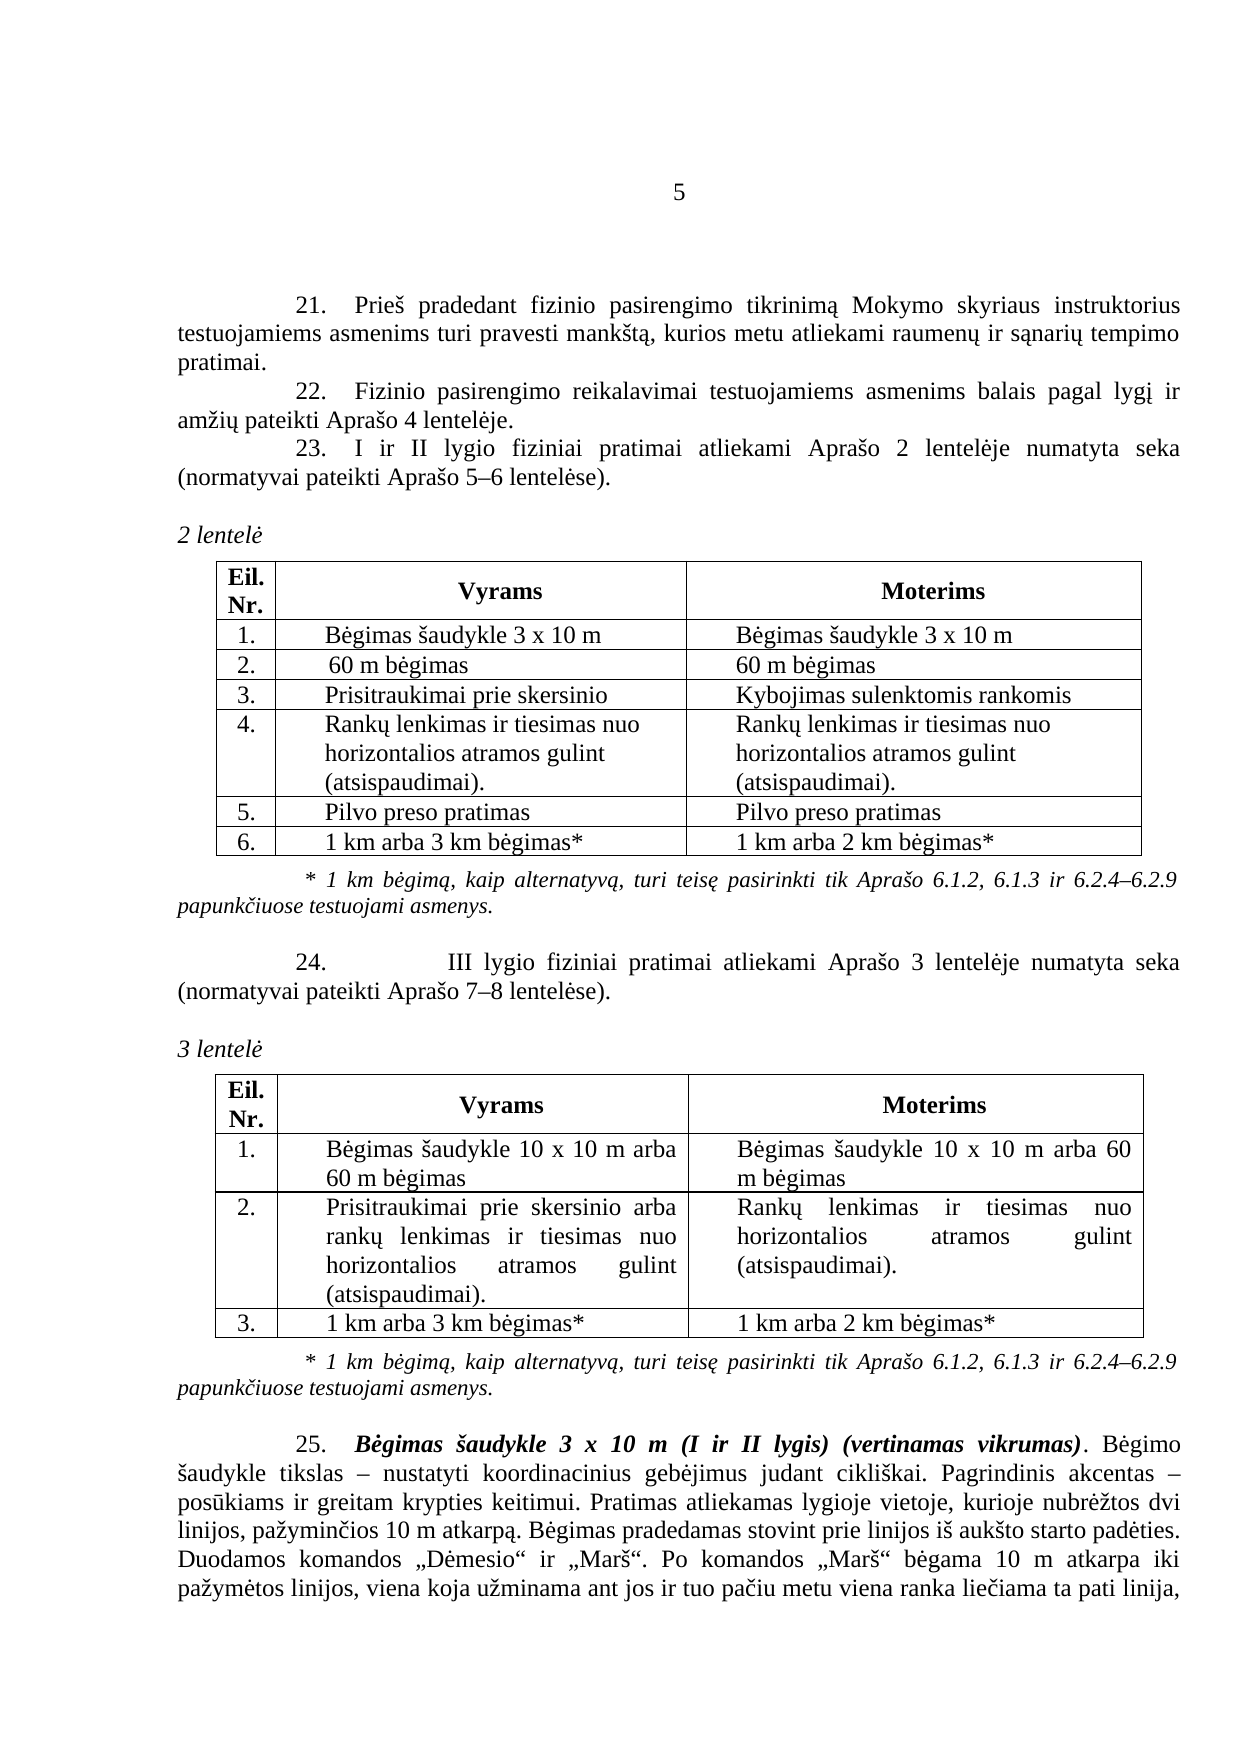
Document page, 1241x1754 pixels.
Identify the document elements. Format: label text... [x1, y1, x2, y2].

table_cell 1 km arba 2 km bėgimas* [689, 1309, 1143, 1337]
table_header Eil. Nr. [216, 1075, 277, 1133]
table_cell 60 m bėgimas [276, 650, 686, 679]
table_cell 3. [217, 680, 275, 708]
table_cell Prisitraukimai prie skersinio arba rankų lenkimas ir tiesimas nuo horizontalios atramos gulint (atsispaudimai). [278, 1193, 688, 1307]
table_header Eil. Nr. [217, 562, 275, 619]
table_cell 2. [217, 650, 275, 679]
table_cell Bėgimas šaudykle 3 x 10 m [687, 620, 1141, 649]
text 23. I ir II lygio fiziniai pratimai atliekami Aprašo 2 lentelėje numatyta seka (normatyvai pateikti Aprašo 5–6 lentelėse). [177, 433, 1181, 491]
text 22. Fizinio pasirengimo reikalavimai testuojamiems asmenims balais pagal lygį ir amžių pateikti Aprašo 4 lentelėje. [177, 376, 1181, 433]
text 24. III lygio fiziniai pratimai atliekami Aprašo 3 lentelėje numatyta seka (normatyvai pateikti Aprašo 7–8 lentelėse). [177, 947, 1181, 1005]
text 2 lentelė [177, 520, 1181, 548]
table_cell Bėgimas šaudykle 3 x 10 m [276, 620, 686, 649]
table_cell Rankų lenkimas ir tiesimas nuo horizontalios atramos gulint (atsispaudimai). [689, 1193, 1143, 1307]
text 25. Bėgimas šaudykle 3 x 10 m (I ir II lygis) (vertinamas vikrumas). Bėgimo šaudykle tikslas – nustatyti koordinacinius gebėjimus judant cikliškai. Pagrindinis akcentas – posūkiams ir greitam krypties keitimui. Pratimas atliekamas lygioje vietoje, kurioje nubrėžtos dvi linijos, pažyminčios 10 m atkarpą. Bėgimas pradedamas stovint prie linijos iš aukšto starto padėties. Duodamos komandos „Dėmesio“ ir „Marš“. Po komandos „Marš“ bėgama 10 m atkarpa iki pažymėtos linijos, viena koja užminama ant jos ir tuo pačiu metu viena ranka liečiama ta pati linija, [177, 1429, 1181, 1602]
table_cell Bėgimas šaudykle 10 x 10 m arba 60 m bėgimas [278, 1134, 688, 1191]
table_cell 1 km arba 3 km bėgimas* [276, 827, 686, 855]
table_cell Bėgimas šaudykle 10 x 10 m arba 60 m bėgimas [689, 1134, 1143, 1191]
text * 1 km bėgimą, kaip alternatyvą, turi teisę pasirinkti tik Aprašo 6.1.2, 6.1.3 ir 6.2.4–6.2.9 papunkčiuose testuojami asmenys. [177, 1348, 1181, 1401]
table_cell 1 km arba 2 km bėgimas* [687, 827, 1141, 855]
table_header Vyrams [278, 1075, 688, 1133]
table_cell Rankų lenkimas ir tiesimas nuo horizontalios atramos gulint (atsispaudimai). [276, 710, 686, 796]
table_cell 60 m bėgimas [687, 650, 1141, 679]
text 21. Prieš pradedant fizinio pasirengimo tikrinimą Mokymo skyriaus instruktorius testuojamiems asmenims turi pravesti mankštą, kurios metu atliekami raumenų ir sąnarių tempimo pratimai. [177, 290, 1181, 376]
table_cell Pilvo preso pratimas [687, 797, 1141, 826]
table_header Moterims [689, 1075, 1143, 1133]
table_header Vyrams [276, 562, 686, 619]
table_cell 6. [217, 827, 275, 855]
table_cell Rankų lenkimas ir tiesimas nuo horizontalios atramos gulint (atsispaudimai). [687, 710, 1141, 796]
table_cell 4. [217, 710, 275, 796]
table_cell Pilvo preso pratimas [276, 797, 686, 826]
table_cell 2. [216, 1193, 277, 1307]
text * 1 km bėgimą, kaip alternatyvą, turi teisę pasirinkti tik Aprašo 6.1.2, 6.1.3 ir 6.2.4–6.2.9 papunkčiuose testuojami asmenys. [177, 866, 1181, 919]
table_cell 1. [217, 620, 275, 649]
text 3 lentelė [177, 1034, 1181, 1062]
table_header Moterims [687, 562, 1141, 619]
table_cell 5. [217, 797, 275, 826]
table_cell 3. [216, 1309, 277, 1337]
table_cell Prisitraukimai prie skersinio [276, 680, 686, 708]
table_cell 1 km arba 3 km bėgimas* [278, 1309, 688, 1337]
table_cell Kybojimas sulenktomis rankomis [687, 680, 1141, 708]
table_cell 1. [216, 1134, 277, 1191]
